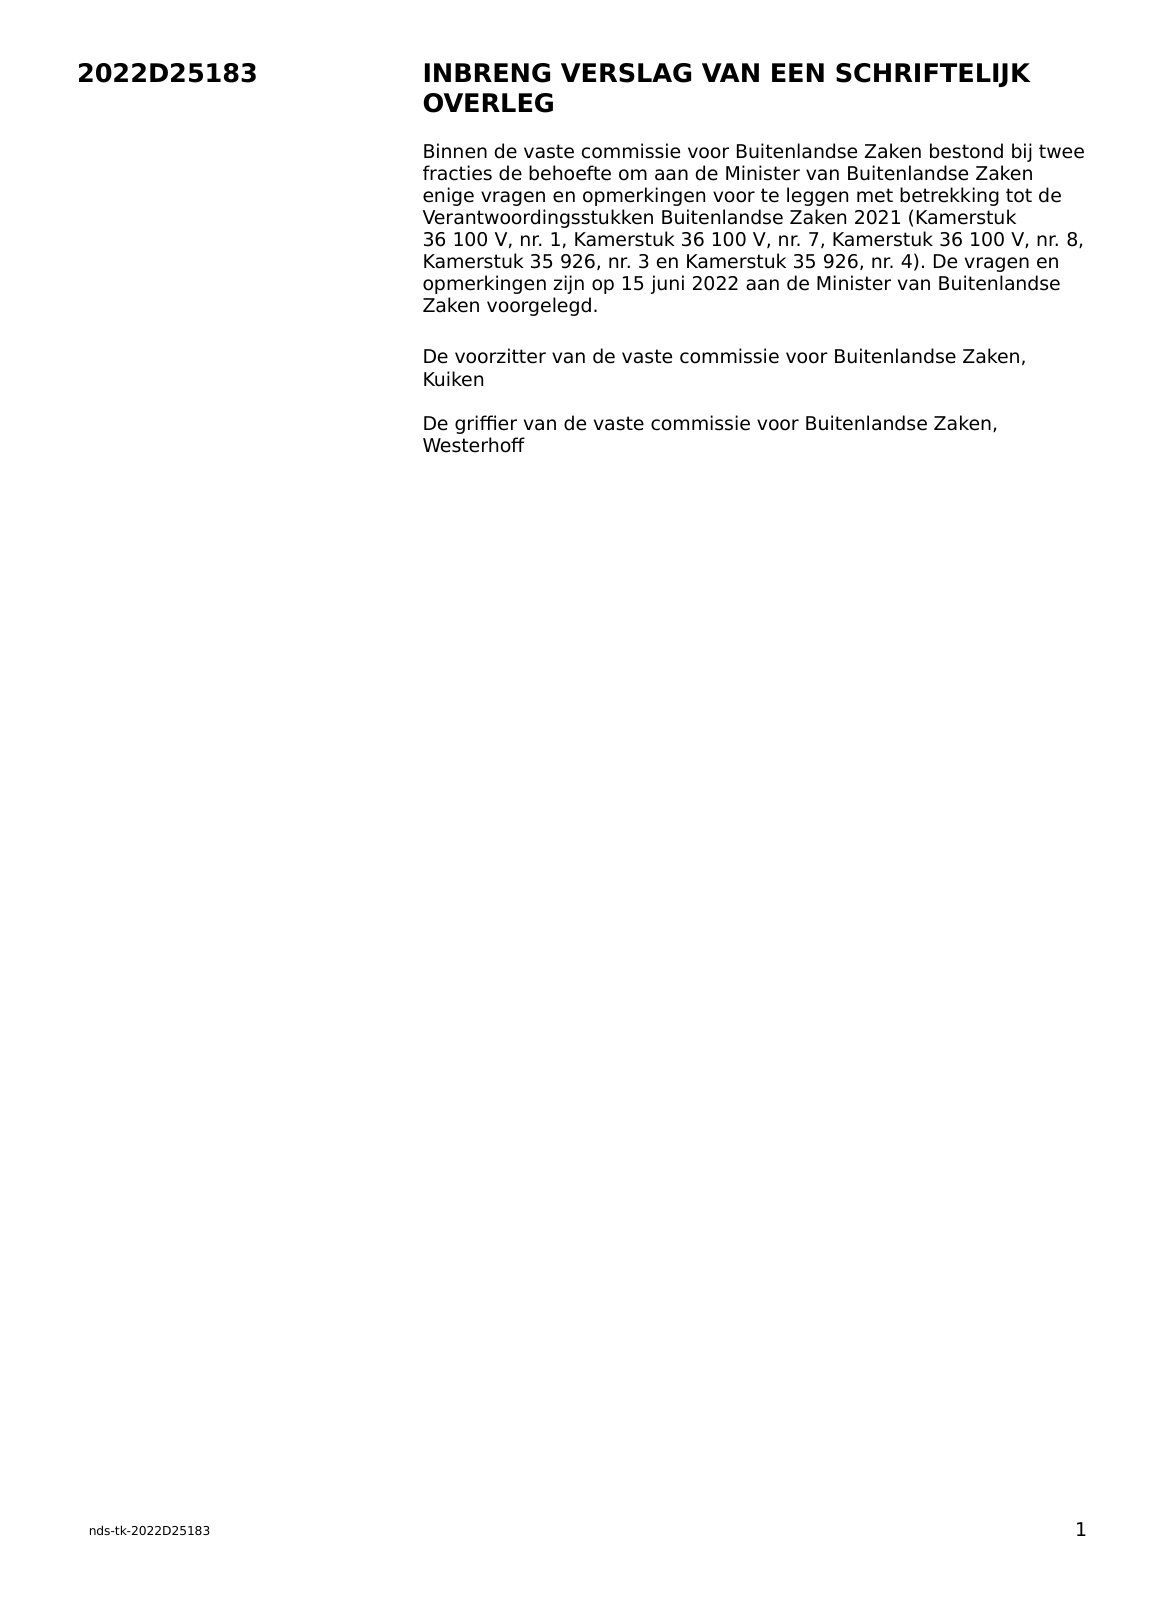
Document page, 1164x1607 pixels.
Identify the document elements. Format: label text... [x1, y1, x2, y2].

text De voorzitter van de vaste commissie voor Buitenlandse Zaken, Kuiken [422, 346, 1087, 390]
text De griffier van de vaste commissie voor Buitenlandse Zaken, Westerhoff [422, 413, 1087, 457]
text 2022D25183 INBRENG VERSLAG VAN EEN SCHRIFTELIJK OVERLEG [77, 59, 1087, 118]
text nds-tk-2022D25183 [88, 1524, 323, 1538]
text Binnen de vaste commissie voor Buitenlandse Zaken bestond bij twee fracties de behoefte om aan de Minister van Buitenlandse Zaken enige vragen en opmerkingen voor te leggen met betrekking tot de Verantwoordingsstukken Buitenlandse Zaken 2021 (Kamerstuk 36 100 V, nr. 1, Kamerstuk 36 100 V, nr. 7, Kamerstuk 36 100 V, nr. 8, Kamerstuk 35 926, nr. 3 en Kamerstuk 35 926, nr. 4). De vragen en opmerkingen zijn op 15 juni 2022 aan de Minister van Buitenlandse Zaken voorgelegd. [422, 141, 1087, 316]
